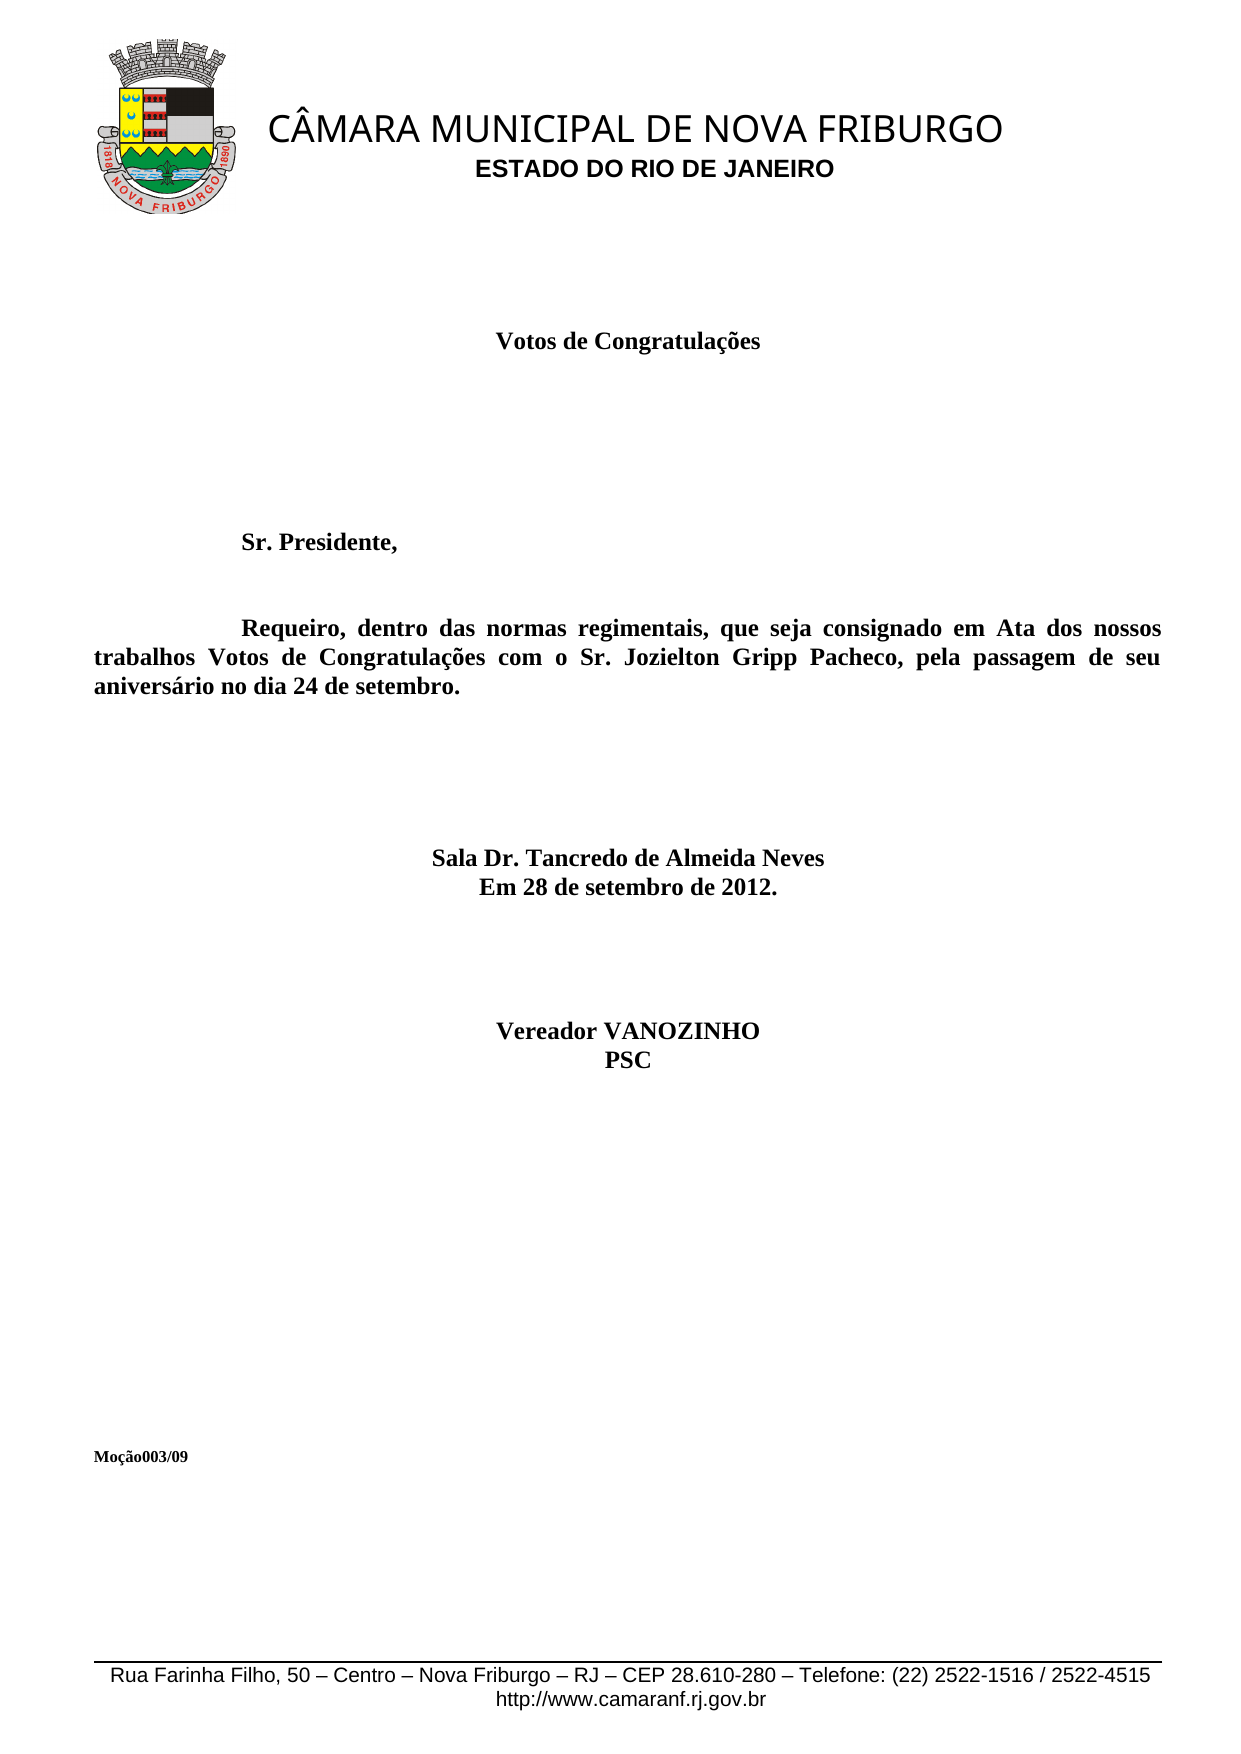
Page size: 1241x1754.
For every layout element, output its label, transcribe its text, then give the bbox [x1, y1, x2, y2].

text Moção003/09 [94, 1447, 1162, 1466]
text PSC [94, 1045, 1162, 1073]
text Votos de Congratulações [94, 326, 1162, 355]
text Sr. Presidente, [94, 527, 1162, 556]
text Vereador VANOZINHO [94, 1016, 1162, 1045]
text Em 28 de setembro de 2012. [94, 872, 1162, 901]
text Sala Dr. Tancredo de Almeida Neves [94, 843, 1162, 872]
text Requeiro, dentro das normas regimentais, que seja consignado em Ata dos nossos trabalhos Votos de Congratulações com o Sr. Jozielton Gripp Pacheco, pela passagem de seu aniversário no dia 24 de setembro. [94, 613, 1162, 700]
